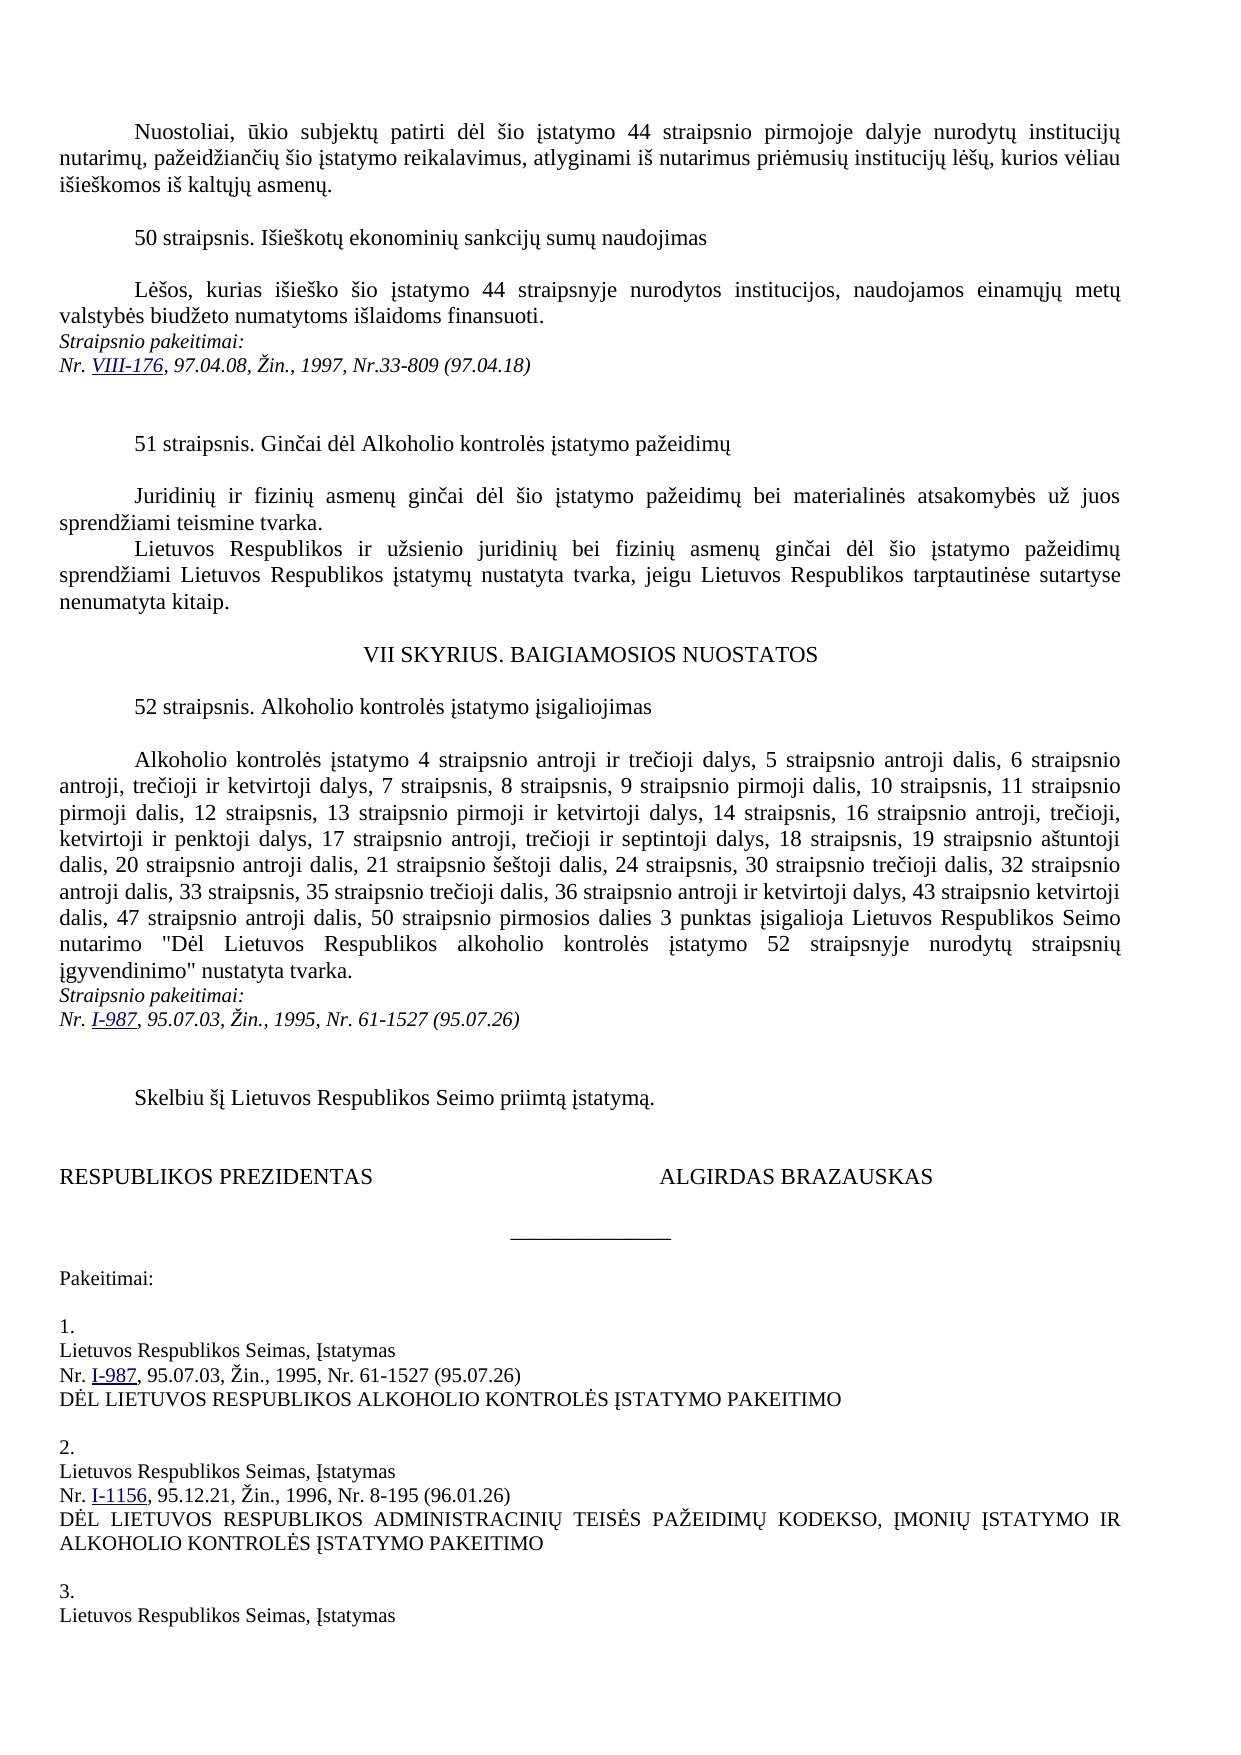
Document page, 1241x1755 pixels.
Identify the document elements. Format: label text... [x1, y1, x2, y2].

text 50 straipsnis. Išieškotų ekonominių sankcijų sumų naudojimas [59, 223, 1122, 250]
text Nr. I-987, 95.07.03, Žin., 1995, Nr. 61-1527 (95.07.26) [59, 1362, 1122, 1387]
text 2. [59, 1435, 1122, 1459]
text Nuostoliai, ūkio subjektų patirti dėl šio įstatymo 44 straipsnio pirmojoje dalyje nurodytų institucijų nutarimų, pažeidžiančių šio įstatymo reikalavimus, atlyginami iš nutarimus priėmusių institucijų lėšų, kurios vėliau išieškomos iš kaltųjų asmenų. [59, 118, 1122, 197]
text Alkoholio kontrolės įstatymo 4 straipsnio antroji ir trečioji dalys, 5 straipsnio antroji dalis, 6 straipsnio antroji, trečioji ir ketvirtoji dalys, 7 straipsnis, 8 straipsnis, 9 straipsnio pirmoji dalis, 10 straipsnis, 11 straipsnio pirmoji dalis, 12 straipsnis, 13 straipsnio pirmoji ir ketvirtoji dalys, 14 straipsnis, 16 straipsnio antroji, trečioji, ketvirtoji ir penktoji dalys, 17 straipsnio antroji, trečioji ir septintoji dalys, 18 straipsnis, 19 straipsnio aštuntoji dalis, 20 straipsnio antroji dalis, 21 straipsnio šeštoji dalis, 24 straipsnis, 30 straipsnio trečioji dalis, 32 straipsnio antroji dalis, 33 straipsnis, 35 straipsnio trečioji dalis, 36 straipsnio antroji ir ketvirtoji dalys, 43 straipsnio ketvirtoji dalis, 47 straipsnio antroji dalis, 50 straipsnio pirmosios dalies 3 punktas įsigalioja Lietuvos Respublikos Seimo nutarimo "Dėl Lietuvos Respublikos alkoholio kontrolės įstatymo 52 straipsnyje nurodytų straipsnių įgyvendinimo" nustatyta tvarka. [59, 746, 1122, 983]
text Lietuvos Respublikos Seimas, Įstatymas [59, 1338, 1122, 1362]
text 3. [59, 1579, 1122, 1603]
text DĖL LIETUVOS RESPUBLIKOS ADMINISTRACINIŲ TEISĖS PAŽEIDIMŲ KODEKSO, ĮMONIŲ ĮSTATYMO IR ALKOHOLIO KONTROLĖS ĮSTATYMO PAKEITIMO [59, 1507, 1122, 1555]
text Nr. I-1156, 95.12.21, Žin., 1996, Nr. 8-195 (96.01.26) [59, 1483, 1122, 1507]
text Lėšos, kurias išieško šio įstatymo 44 straipsnyje nurodytos institucijos, naudojamos einamųjų metų valstybės biudžeto numatytoms išlaidoms finansuoti. [59, 276, 1122, 329]
text Skelbiu šį Lietuvos Respublikos Seimo priimtą įstatymą. [59, 1084, 1122, 1110]
text 51 straipsnis. Ginčai dėl Alkoholio kontrolės įstatymo pažeidimų [59, 430, 1122, 456]
text Lietuvos Respublikos Seimas, Įstatymas [59, 1603, 1122, 1627]
text 1. [59, 1314, 1122, 1338]
text Lietuvos Respublikos ir užsienio juridinių bei fizinių asmenų ginčai dėl šio įstatymo pažeidimų sprendžiami Lietuvos Respublikos įstatymų nustatyta tvarka, jeigu Lietuvos Respublikos tarptautinėse sutartyse nenumatyta kitaip. [59, 535, 1122, 614]
text ______________ [59, 1216, 1122, 1242]
text VII SKYRIUS. BAIGIAMOSIOS NUOSTATOS [59, 641, 1122, 667]
text RESPUBLIKOS PREZIDENTAS ALGIRDAS BRAZAUSKAS [59, 1163, 1122, 1189]
text DĖL LIETUVOS RESPUBLIKOS ALKOHOLIO KONTROLĖS ĮSTATYMO PAKEITIMO [59, 1387, 1122, 1411]
text Nr. I-987, 95.07.03, Žin., 1995, Nr. 61-1527 (95.07.26) [59, 1007, 1122, 1031]
text Lietuvos Respublikos Seimas, Įstatymas [59, 1459, 1122, 1483]
text Nr. VIII-176, 97.04.08, Žin., 1997, Nr.33-809 (97.04.18) [59, 353, 1122, 377]
text Straipsnio pakeitimai: [59, 983, 1122, 1007]
text Juridinių ir fizinių asmenų ginčai dėl šio įstatymo pažeidimų bei materialinės atsakomybės už juos sprendžiami teismine tvarka. [59, 482, 1122, 535]
text Pakeitimai: [59, 1266, 1122, 1290]
text Straipsnio pakeitimai: [59, 329, 1122, 353]
text 52 straipsnis. Alkoholio kontrolės įstatymo įsigaliojimas [59, 693, 1122, 720]
